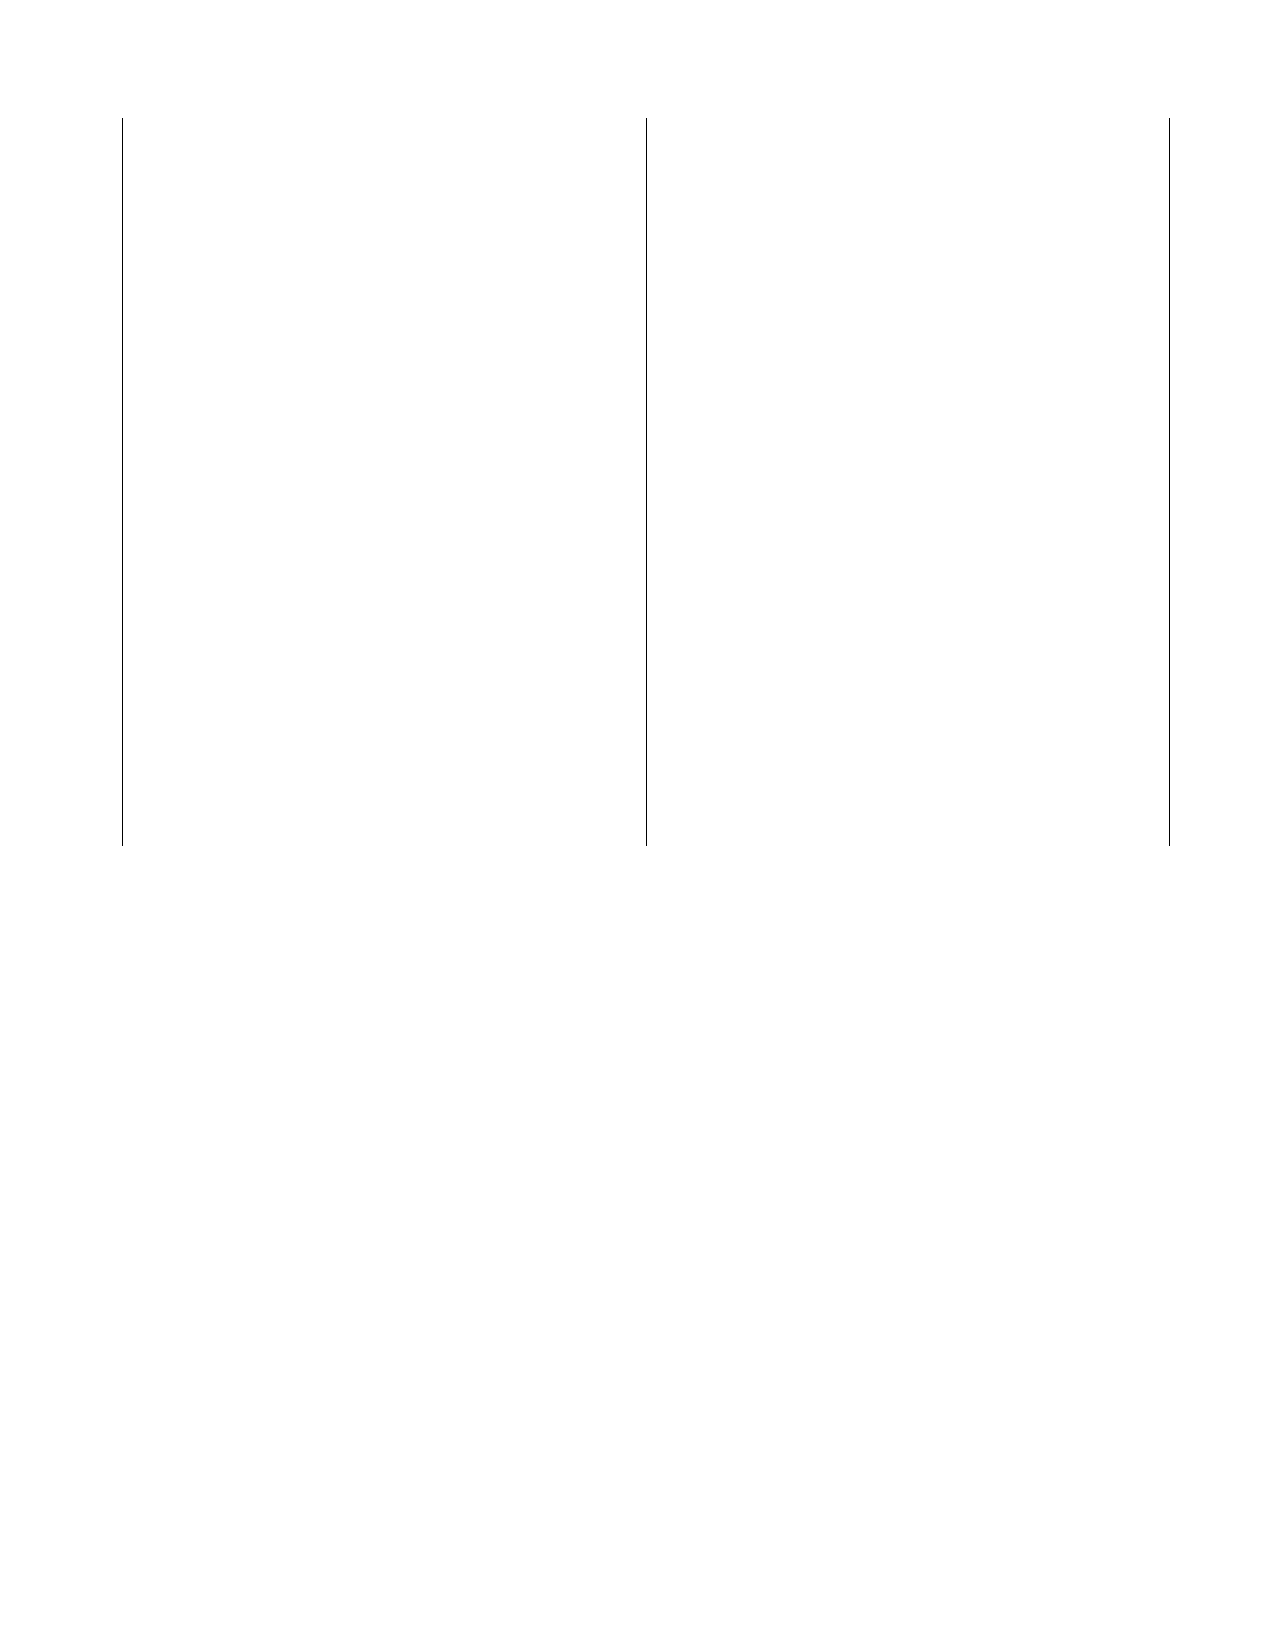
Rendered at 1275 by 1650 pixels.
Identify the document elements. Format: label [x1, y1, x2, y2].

table_cell [123, 118, 646, 846]
table_cell [647, 118, 1169, 846]
